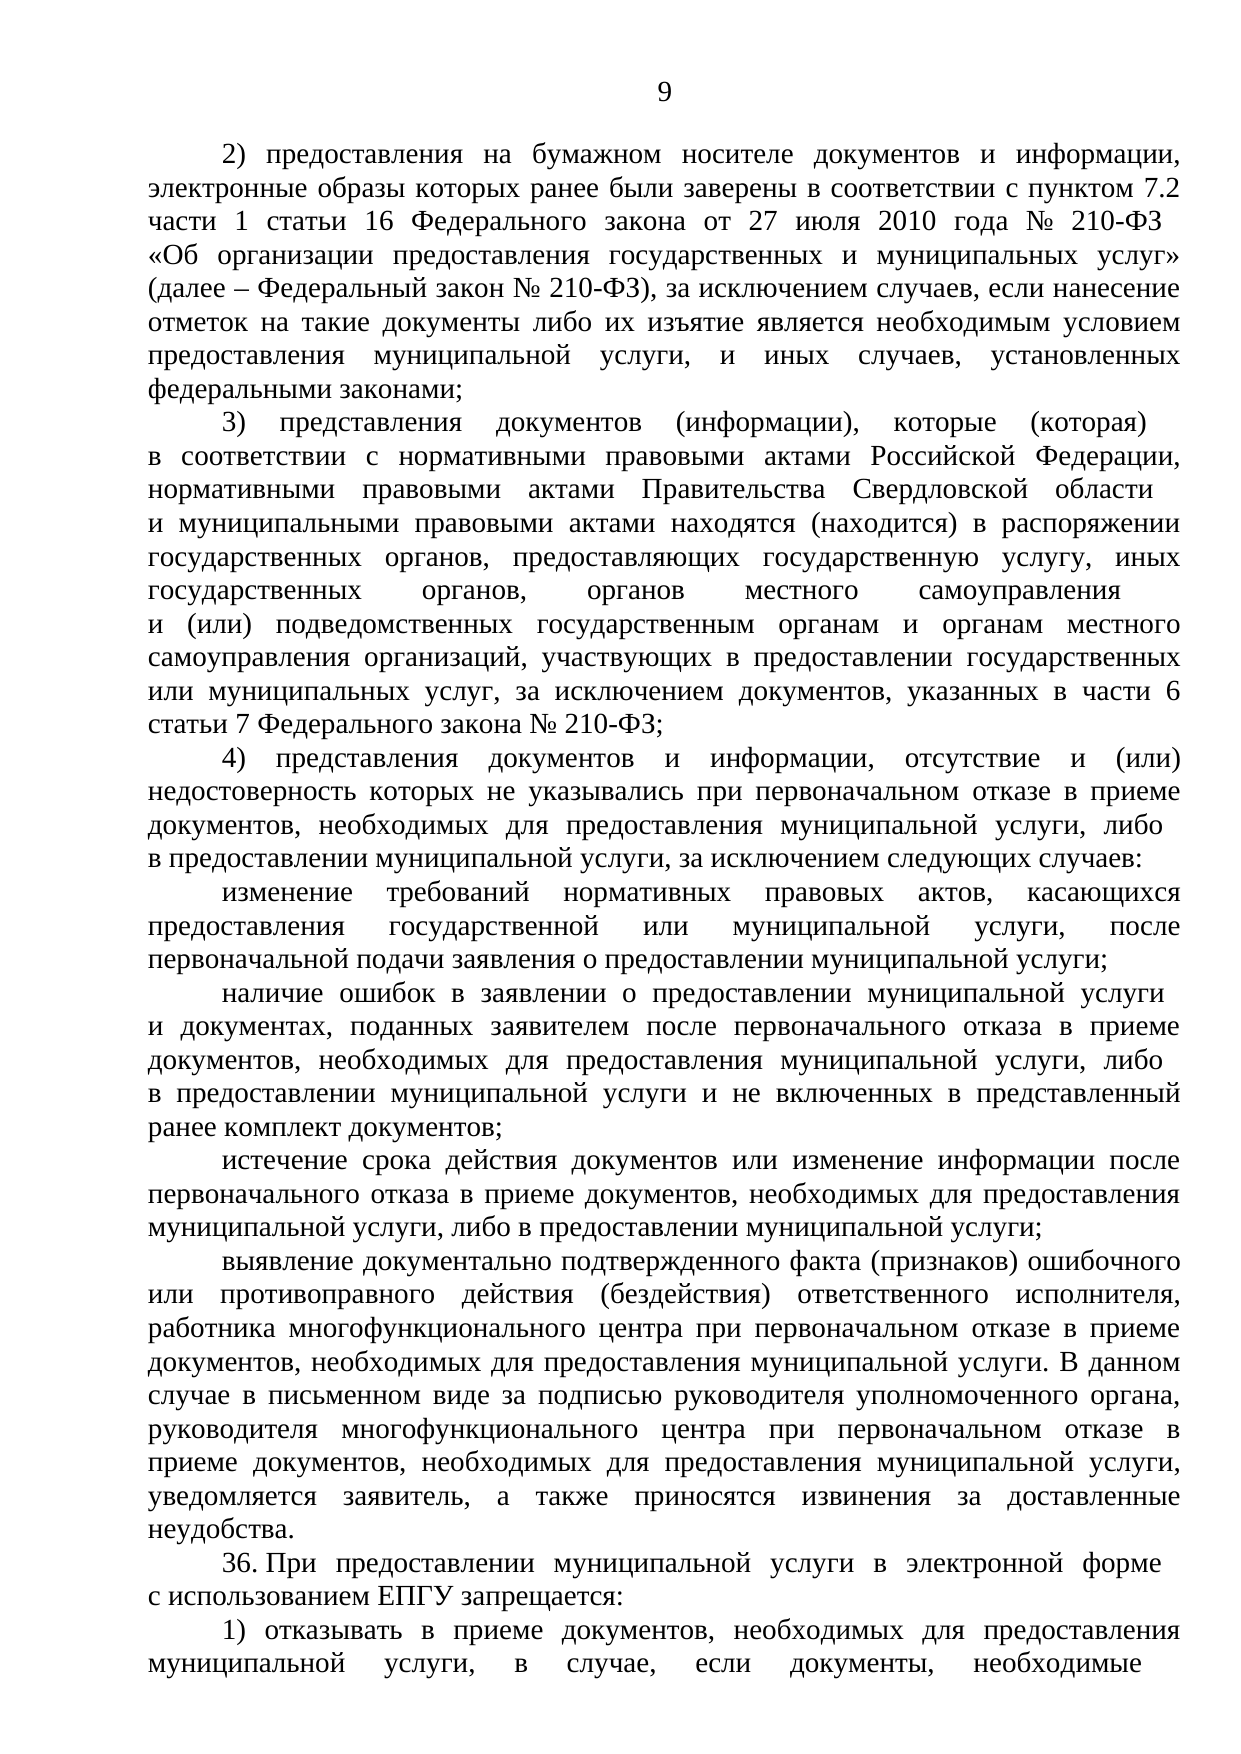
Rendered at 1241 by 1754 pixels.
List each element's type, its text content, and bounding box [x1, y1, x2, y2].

text 36. При предоставлении муниципальной услуги в электронной форме с использованием ЕПГУ запрещается: [148, 1545, 1181, 1612]
text наличие ошибок в заявлении о предоставлении муниципальной услуги и документах, поданных заявителем после первоначального отказа в приеме документов, необходимых для предоставления муниципальной услуги, либо в предоставлении муниципальной услуги и не включенных в представленный ранее комплект документов; [148, 975, 1181, 1142]
text выявление документально подтвержденного факта (признаков) ошибочного или противоправного действия (бездействия) ответственного исполнителя, работника многофункционального центра при первоначальном отказе в приеме документов, необходимых для предоставления муниципальной услуги. В данном случае в письменном виде за подписью руководителя уполномоченного органа, руководителя многофункционального центра при первоначальном отказе в приеме документов, необходимых для предоставления муниципальной услуги, уведомляется заявитель, а также приносятся извинения за доставленные неудобства. [148, 1243, 1181, 1545]
text 4) представления документов и информации, отсутствие и (или) недостоверность которых не указывались при первоначальном отказе в приеме документов, необходимых для предоставления муниципальной услуги, либо в предоставлении муниципальной услуги, за исключением следующих случаев: [148, 740, 1181, 874]
text изменение требований нормативных правовых актов, касающихся предоставления государственной или муниципальной услуги, после первоначальной подачи заявления о предоставлении муниципальной услуги; [148, 874, 1181, 975]
text 2) предоставления на бумажном носителе документов и информации, электронные образы которых ранее были заверены в соответствии с пунктом 7.2 части 1 статьи 16 Федерального закона от 27 июля 2010 года № 210-ФЗ «Об организации предоставления государственных и муниципальных услуг» (далее – Федеральный закон № 210-ФЗ), за исключением случаев, если нанесение отметок на такие документы либо их изъятие является необходимым условием предоставления муниципальной услуги, и иных случаев, установленных федеральными законами; [148, 136, 1181, 404]
text 1) отказывать в приеме документов, необходимых для предоставления муниципальной услуги, в случае, если документы, необходимые [148, 1612, 1181, 1679]
text 3) представления документов (информации), которые (которая) в соответствии с нормативными правовыми актами Российской Федерации, нормативными правовыми актами Правительства Свердловской области и муниципальными правовыми актами находятся (находится) в распоряжении государственных органов, предоставляющих государственную услугу, иных государственных органов, органов местного самоуправления и (или) подведомственных государственным органам и органам местного самоуправления организаций, участвующих в предоставлении государственных или муниципальных услуг, за исключением документов, указанных в части 6 статьи 7 Федерального закона № 210-ФЗ; [148, 404, 1181, 740]
text истечение срока действия документов или изменение информации после первоначального отказа в приеме документов, необходимых для предоставления муниципальной услуги, либо в предоставлении муниципальной услуги; [148, 1142, 1181, 1243]
